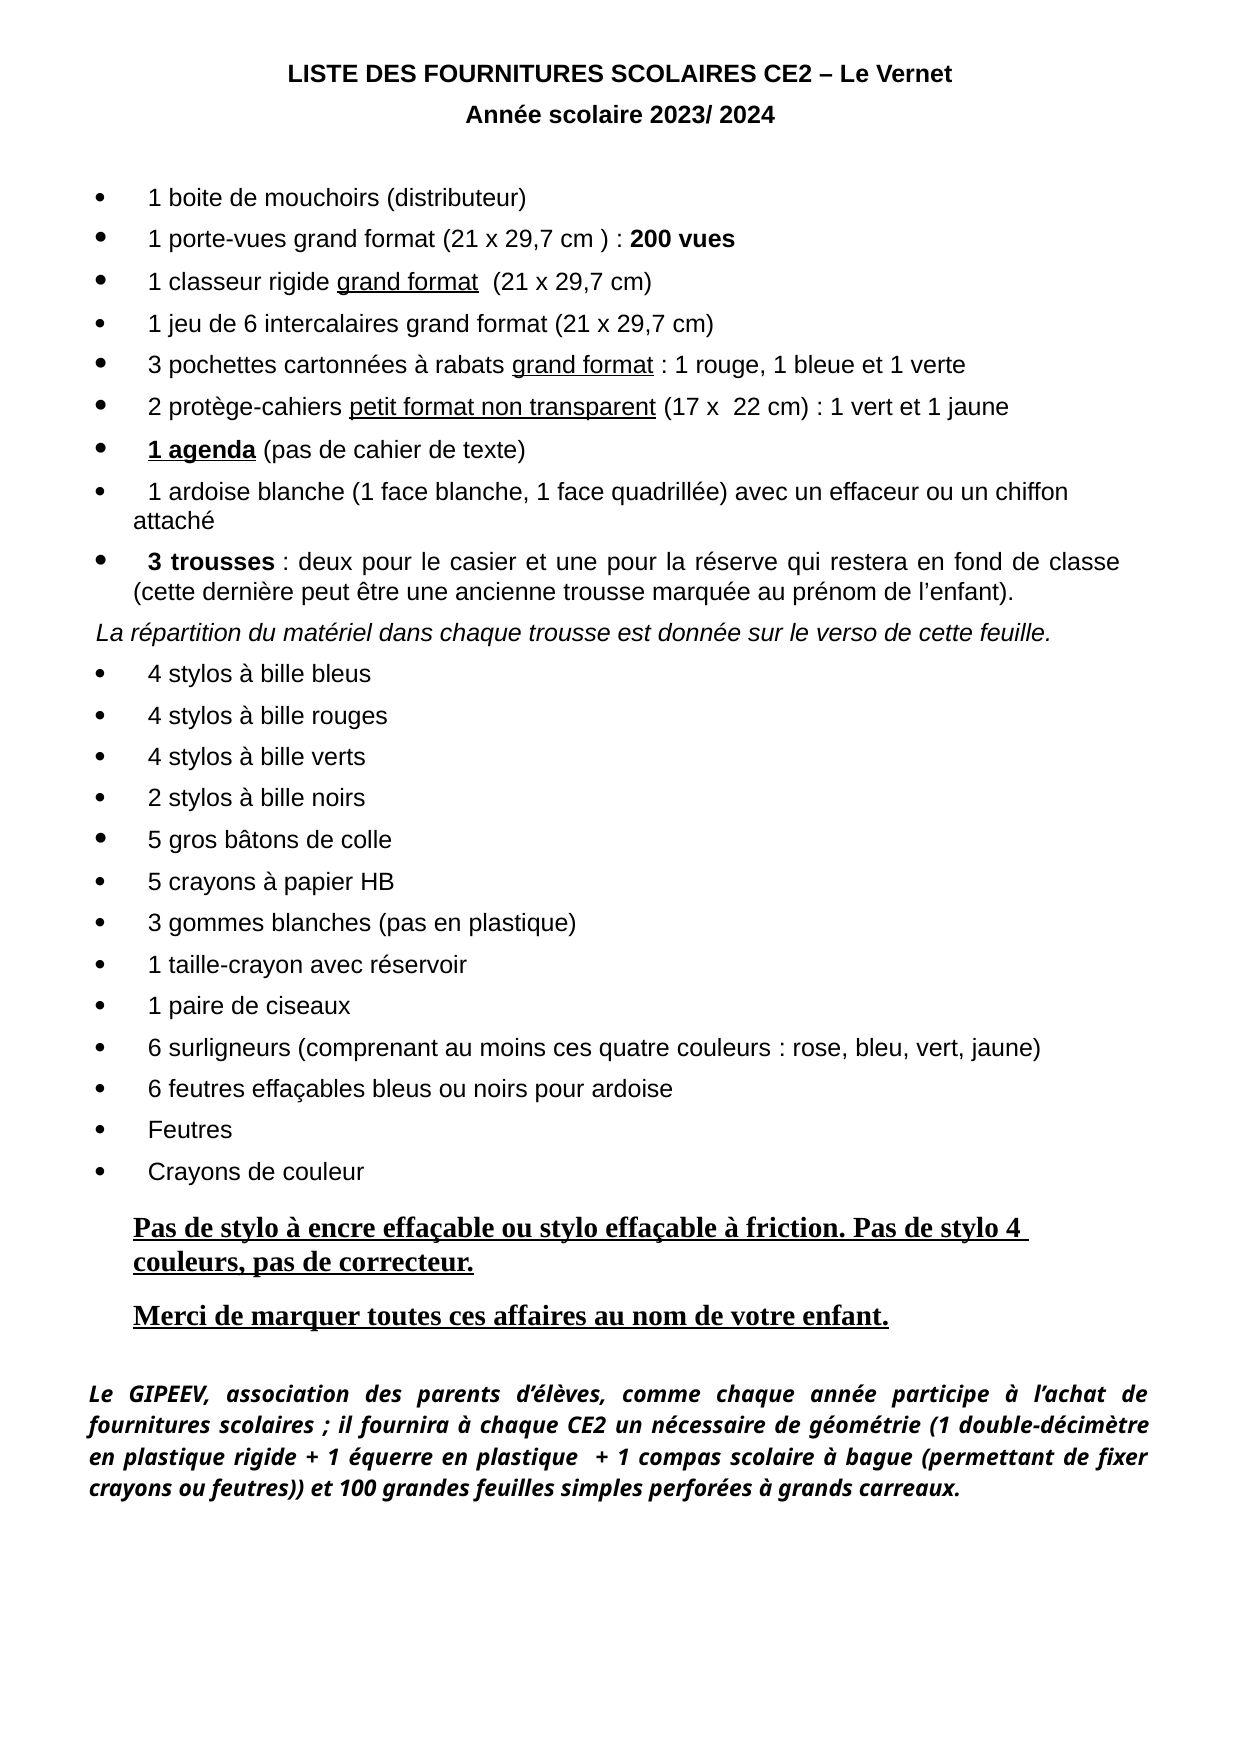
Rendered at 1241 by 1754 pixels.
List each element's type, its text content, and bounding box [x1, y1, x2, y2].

list 6 surligneurs (comprenant au moins ces quatre couleurs : rose, bleu, vert, jaune) [96, 1032, 1122, 1061]
list 5 crayons à papier HB [96, 867, 1122, 896]
list Feutres [96, 1115, 1122, 1144]
list 1 ardoise blanche (1 face blanche, 1 face quadrillée) avec un effaceur ou un chiffon attaché [96, 477, 1122, 534]
text Pas de stylo à encre effaçable ou stylo effaçable à friction. Pas de stylo 4 couleurs, pas de correcteur. [133, 1210, 1122, 1277]
text Merci de marquer toutes ces affaires au nom de votre enfant. [133, 1298, 1122, 1332]
text LISTE DES FOURNITURES SCOLAIRES CE2 – Le Vernet [148, 59, 1093, 88]
list 1 classeur rigide grand format (21 x 29,7 cm) [96, 266, 1122, 296]
list 2 stylos à bille noirs [96, 783, 1122, 812]
list La répartition du matériel dans chaque trousse est donnée sur le verso de cette feuille. [96, 618, 1122, 647]
list 1 jeu de 6 intercalaires grand format (21 x 29,7 cm) [96, 309, 1122, 338]
list 6 feutres effaçables bleus ou noirs pour ardoise [96, 1074, 1122, 1103]
list 1 porte-vues grand format (21 x 29,7 cm ) : 200 vues [96, 224, 1122, 254]
text Année scolaire 2023/ 2024 [148, 100, 1093, 129]
list 1 boite de mouchoirs (distributeur) [96, 183, 1122, 212]
list 4 stylos à bille rouges [96, 701, 1122, 729]
list 1 agenda (pas de cahier de texte) [96, 435, 1122, 464]
text Le GIPEEV, association des parents d’élèves, comme chaque année participe à l’achat de fournitures scolaires ; il fournira à chaque CE2 un nécessaire de géométrie (1 double-décimètre en plastique rigide + 1 équerre en plastique + 1 compas scolaire à bague (permettant de fixer crayons ou feutres)) et 100 grandes feuilles simples perforées à grands carreaux. [88, 1378, 1152, 1503]
list 2 protège-cahiers petit format non transparent (17 x 22 cm) : 1 vert et 1 jaune [96, 392, 1122, 422]
list 4 stylos à bille bleus [96, 659, 1122, 688]
list 3 gommes blanches (pas en plastique) [96, 908, 1122, 937]
list 4 stylos à bille verts [96, 742, 1122, 771]
list 1 paire de ciseaux [96, 991, 1122, 1020]
list 5 gros bâtons de colle [96, 825, 1122, 854]
list 3 trousses : deux pour le casier et une pour la réserve qui restera en fond de classe (cette dernière peut être une ancienne trousse marquée au prénom de l’enfant). [96, 547, 1122, 606]
list 3 pochettes cartonnées à rabats grand format : 1 rouge, 1 bleue et 1 verte [96, 350, 1122, 380]
list Crayons de couleur [96, 1157, 1122, 1185]
list 1 taille-crayon avec réservoir [96, 950, 1122, 979]
